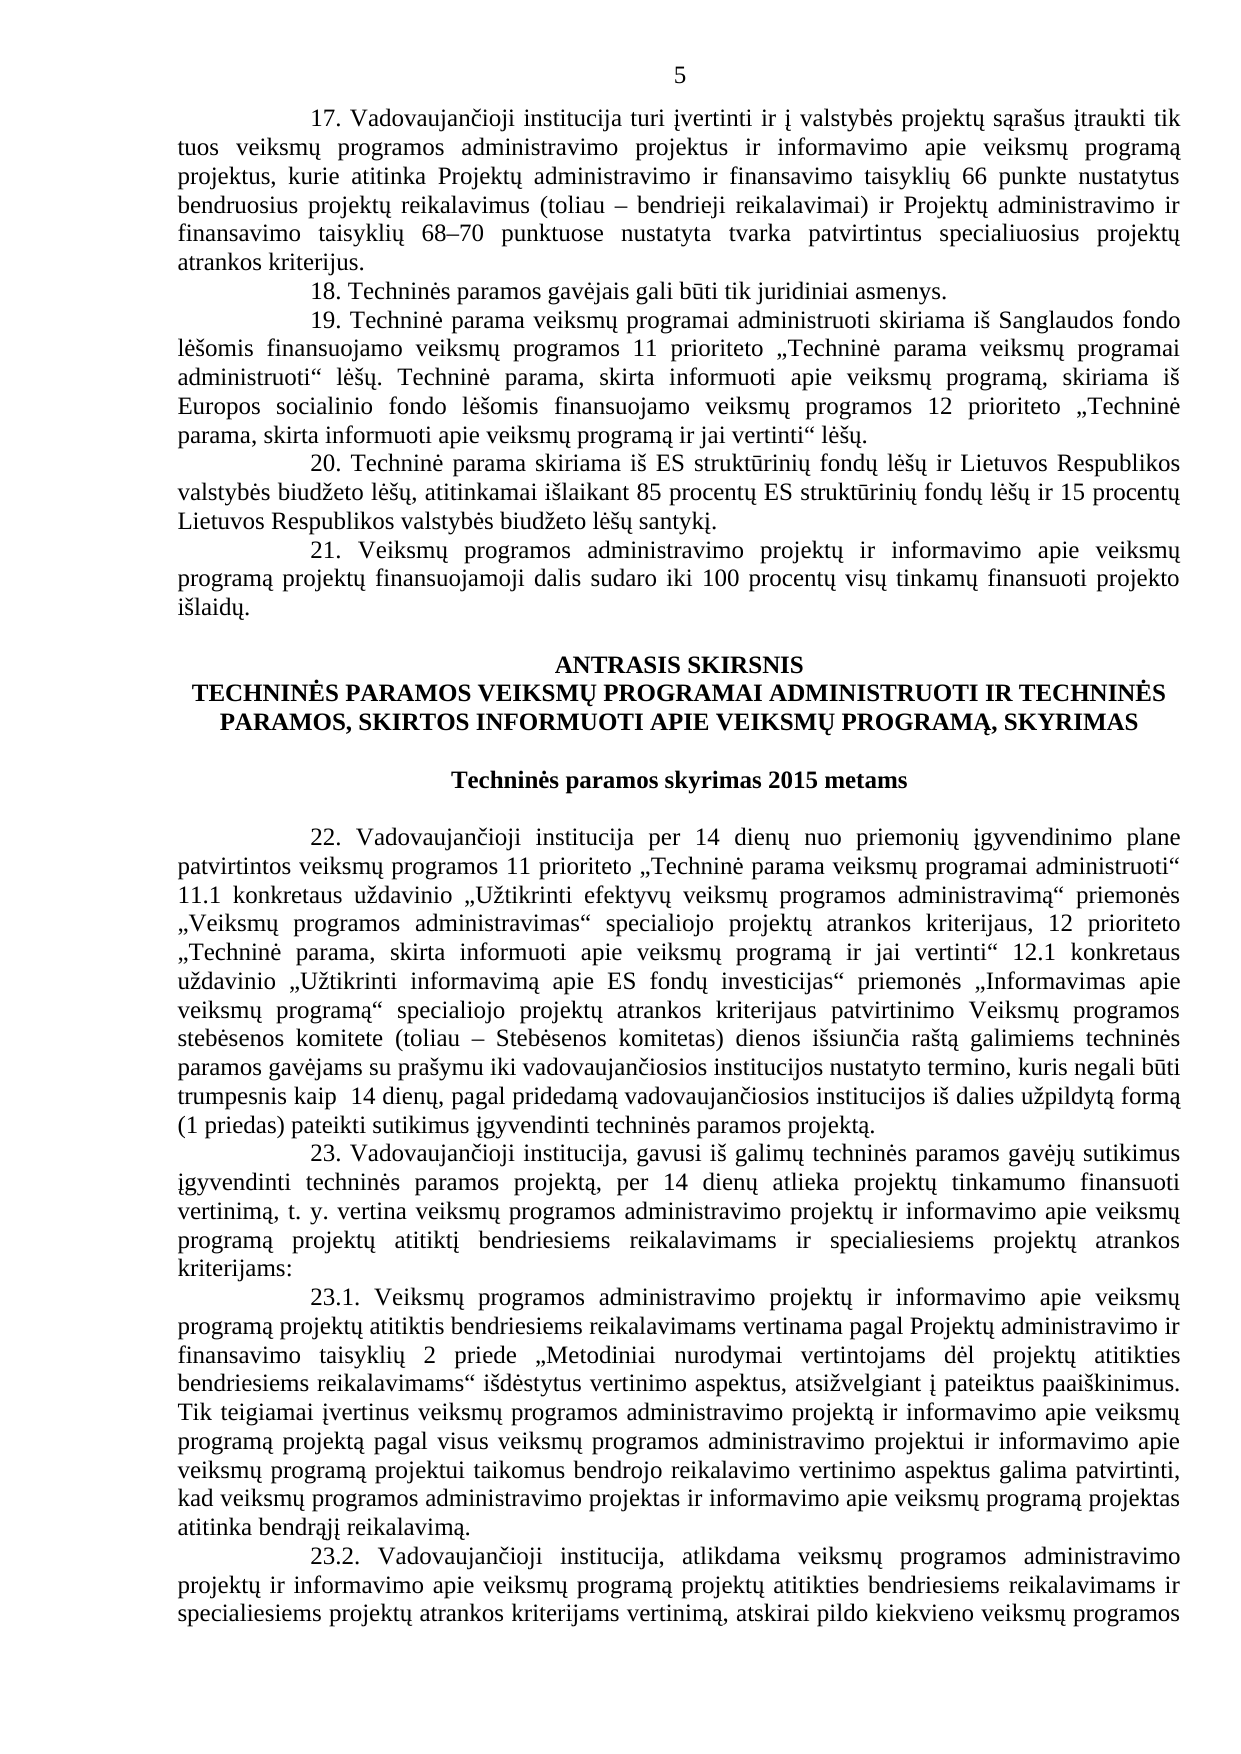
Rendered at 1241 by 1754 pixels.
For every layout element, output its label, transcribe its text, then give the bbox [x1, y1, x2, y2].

text 20. Techninė parama skiriama iš ES struktūrinių fondų lėšų ir Lietuvos Respublikos valstybės biudžeto lėšų, atitinkamai išlaikant 85 procentų ES struktūrinių fondų lėšų ir 15 procentų Lietuvos Respublikos valstybės biudžeto lėšų santykį. [177, 448, 1181, 535]
text 23. Vadovaujančioji institucija, gavusi iš galimų techninės paramos gavėjų sutikimus įgyvendinti techninės paramos projektą, per 14 dienų atlieka projektų tinkamumo finansuoti vertinimą, t. y. vertina veiksmų programos administravimo projektų ir informavimo apie veiksmų programą projektų atitiktį bendriesiems reikalavimams ir specialiesiems projektų atrankos kriterijams: [177, 1138, 1181, 1282]
text 19. Techninė parama veiksmų programai administruoti skiriama iš Sanglaudos fondo lėšomis finansuojamo veiksmų programos 11 prioriteto „Techninė parama veiksmų programai administruoti“ lėšų. Techninė parama, skirta informuoti apie veiksmų programą, skiriama iš Europos socialinio fondo lėšomis finansuojamo veiksmų programos 12 prioriteto „Techninė parama, skirta informuoti apie veiksmų programą ir jai vertinti“ lėšų. [177, 305, 1181, 448]
text TECHNINĖS PARAMOS VEIKSMŲ PROGRAMAI ADMINISTRUOTI IR TECHNINĖS PARAMOS, SKIRTOS INFORMUOTI APIE VEIKSMŲ PROGRAMĄ, SKYRIMAS [177, 678, 1181, 736]
text 18. Techninės paramos gavėjais gali būti tik juridiniai asmenys. [177, 276, 1181, 305]
text Techninės paramos skyrimas 2015 metams [177, 765, 1181, 793]
text 23.2. Vadovaujančioji institucija, atlikdama veiksmų programos administravimo projektų ir informavimo apie veiksmų programą projektų atitikties bendriesiems reikalavimams ir specialiesiems projektų atrankos kriterijams vertinimą, atskirai pildo kiekvieno veiksmų programos [177, 1541, 1181, 1627]
text 17. Vadovaujančioji institucija turi įvertinti ir į valstybės projektų sąrašus įtraukti tik tuos veiksmų programos administravimo projektus ir informavimo apie veiksmų programą projektus, kurie atitinka Projektų administravimo ir finansavimo taisyklių 66 punkte nustatytus bendruosius projektų reikalavimus (toliau – bendrieji reikalavimai) ir Projektų administravimo ir finansavimo taisyklių 68–70 punktuose nustatyta tvarka patvirtintus specialiuosius projektų atrankos kriterijus. [177, 103, 1181, 276]
text 21. Veiksmų programos administravimo projektų ir informavimo apie veiksmų programą projektų finansuojamoji dalis sudaro iki 100 procentų visų tinkamų finansuoti projekto išlaidų. [177, 535, 1181, 621]
text ANTRASIS SKIRSNIS [177, 650, 1181, 678]
text 23.1. Veiksmų programos administravimo projektų ir informavimo apie veiksmų programą projektų atitiktis bendriesiems reikalavimams vertinama pagal Projektų administravimo ir finansavimo taisyklių 2 priede „Metodiniai nurodymai vertintojams dėl projektų atitikties bendriesiems reikalavimams“ išdėstytus vertinimo aspektus, atsižvelgiant į pateiktus paaiškinimus. Tik teigiamai įvertinus veiksmų programos administravimo projektą ir informavimo apie veiksmų programą projektą pagal visus veiksmų programos administravimo projektui ir informavimo apie veiksmų programą projektui taikomus bendrojo reikalavimo vertinimo aspektus galima patvirtinti, kad veiksmų programos administravimo projektas ir informavimo apie veiksmų programą projektas atitinka bendrąjį reikalavimą. [177, 1282, 1181, 1541]
text 22. Vadovaujančioji institucija per 14 dienų nuo priemonių įgyvendinimo plane patvirtintos veiksmų programos 11 prioriteto „Techninė parama veiksmų programai administruoti“ 11.1 konkretaus uždavinio „Užtikrinti efektyvų veiksmų programos administravimą“ priemonės „Veiksmų programos administravimas“ specialiojo projektų atrankos kriterijaus, 12 prioriteto „Techninė parama, skirta informuoti apie veiksmų programą ir jai vertinti“ 12.1 konkretaus uždavinio „Užtikrinti informavimą apie ES fondų investicijas“ priemonės „Informavimas apie veiksmų programą“ specialiojo projektų atrankos kriterijaus patvirtinimo Veiksmų programos stebėsenos komitete (toliau – Stebėsenos komitetas) dienos išsiunčia raštą galimiems techninės paramos gavėjams su prašymu iki vadovaujančiosios institucijos nustatyto termino, kuris negali būti trumpesnis kaip 14 dienų, pagal pridedamą vadovaujančiosios institucijos iš dalies užpildytą formą (1 priedas) pateikti sutikimus įgyvendinti techninės paramos projektą. [177, 822, 1181, 1138]
